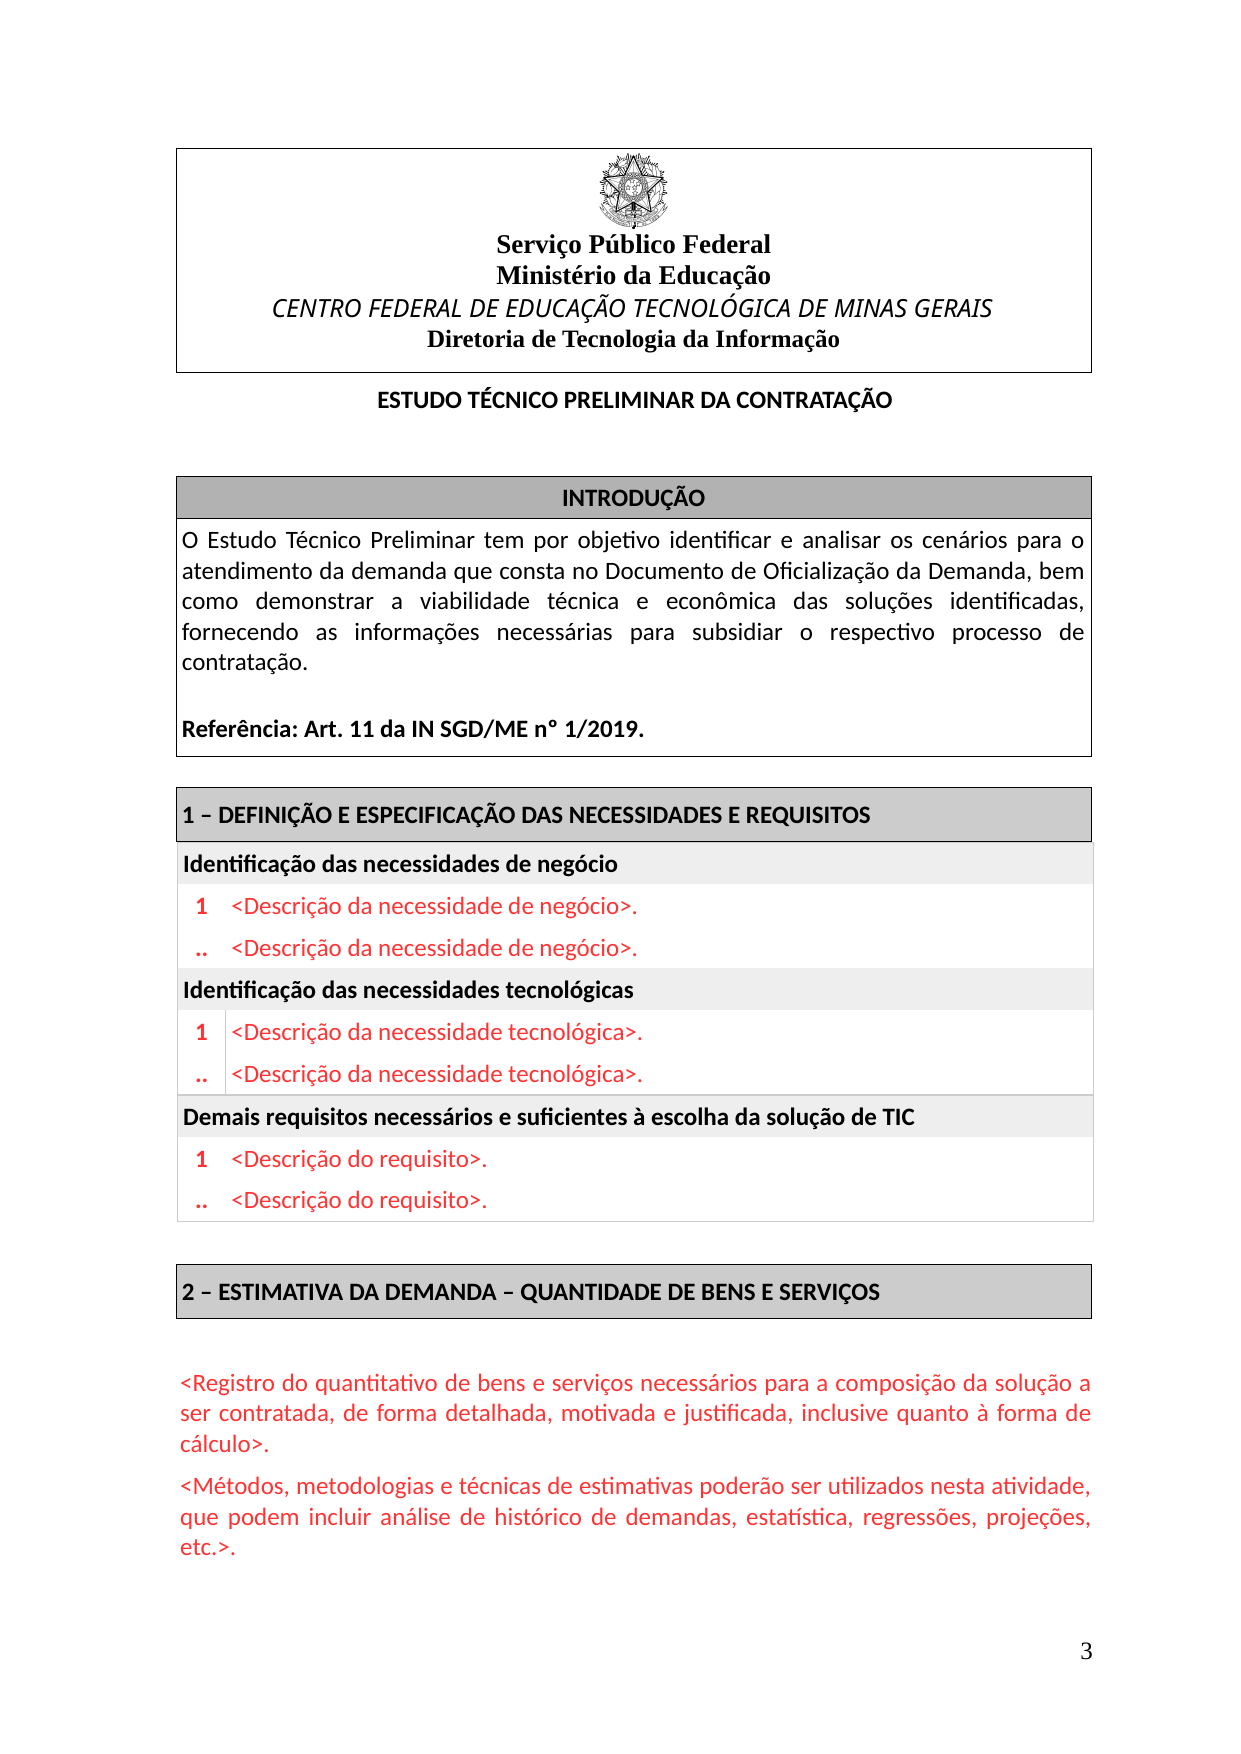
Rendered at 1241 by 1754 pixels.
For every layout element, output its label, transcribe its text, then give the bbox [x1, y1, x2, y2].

table_cell .. [178, 1052, 225, 1094]
table_cell 1 [178, 1137, 226, 1179]
table_header INTRODUÇÃO [177, 477, 1091, 518]
table_cell <Descrição do requisito>. [226, 1179, 1093, 1221]
table_cell <Descrição da necessidade tecnológica>. [226, 1010, 1093, 1052]
table_header 1 – DEFINIÇÃO E ESPECIFICAÇÃO DAS NECESSIDADES E REQUISITOS [177, 788, 1091, 841]
table_cell 1 [178, 1010, 225, 1052]
text <Registro do quantitativo de bens e serviços necessários para a composição da solução a ser contratada, de forma detalhada, motivada e justificada, inclusive quanto à forma de cálculo>. [180, 1367, 1093, 1459]
table_cell <Descrição da necessidade tecnológica>. [226, 1052, 1093, 1094]
table_cell 1 [178, 884, 226, 926]
text <Métodos, metodologias e técnicas de estimativas poderão ser utilizados nesta atividade, que podem incluir análise de histórico de demandas, estatística, regressões, projeções, etc.>. [180, 1471, 1093, 1562]
table_cell .. [178, 926, 226, 968]
picture [599, 153, 668, 229]
table_header Demais requisitos necessários e suficientes à escolha da solução de TIC [178, 1096, 1093, 1137]
table_cell .. [178, 1179, 226, 1221]
table_header 2 – ESTIMATIVA DA DEMANDA – QUANTIDADE DE BENS E SERVIÇOS [177, 1265, 1091, 1318]
table_cell <Descrição da necessidade de negócio>. [226, 884, 1093, 926]
table_cell <Descrição do requisito>. [226, 1137, 1093, 1179]
text ESTUDO TÉCNICO PRELIMINAR DA CONTRATAÇÃO [177, 384, 1093, 414]
table_cell O Estudo Técnico Preliminar tem por objetivo identificar e analisar os cenários para o atendimento da demanda que consta no Documento de Oficialização da Demanda, bem como demonstrar a viabilidade técnica e econômica das soluções identificadas, fornecendo as informações necessárias para subsidiar o respectivo processo de contratação. Referência: Art. 11 da IN SGD/ME nº 1/2019. [177, 519, 1091, 756]
table_cell <Descrição da necessidade de negócio>. [226, 926, 1093, 968]
table_header Identificação das necessidades de negócio [178, 843, 1093, 884]
table_header Identificação das necessidades tecnológicas [178, 968, 1093, 1010]
